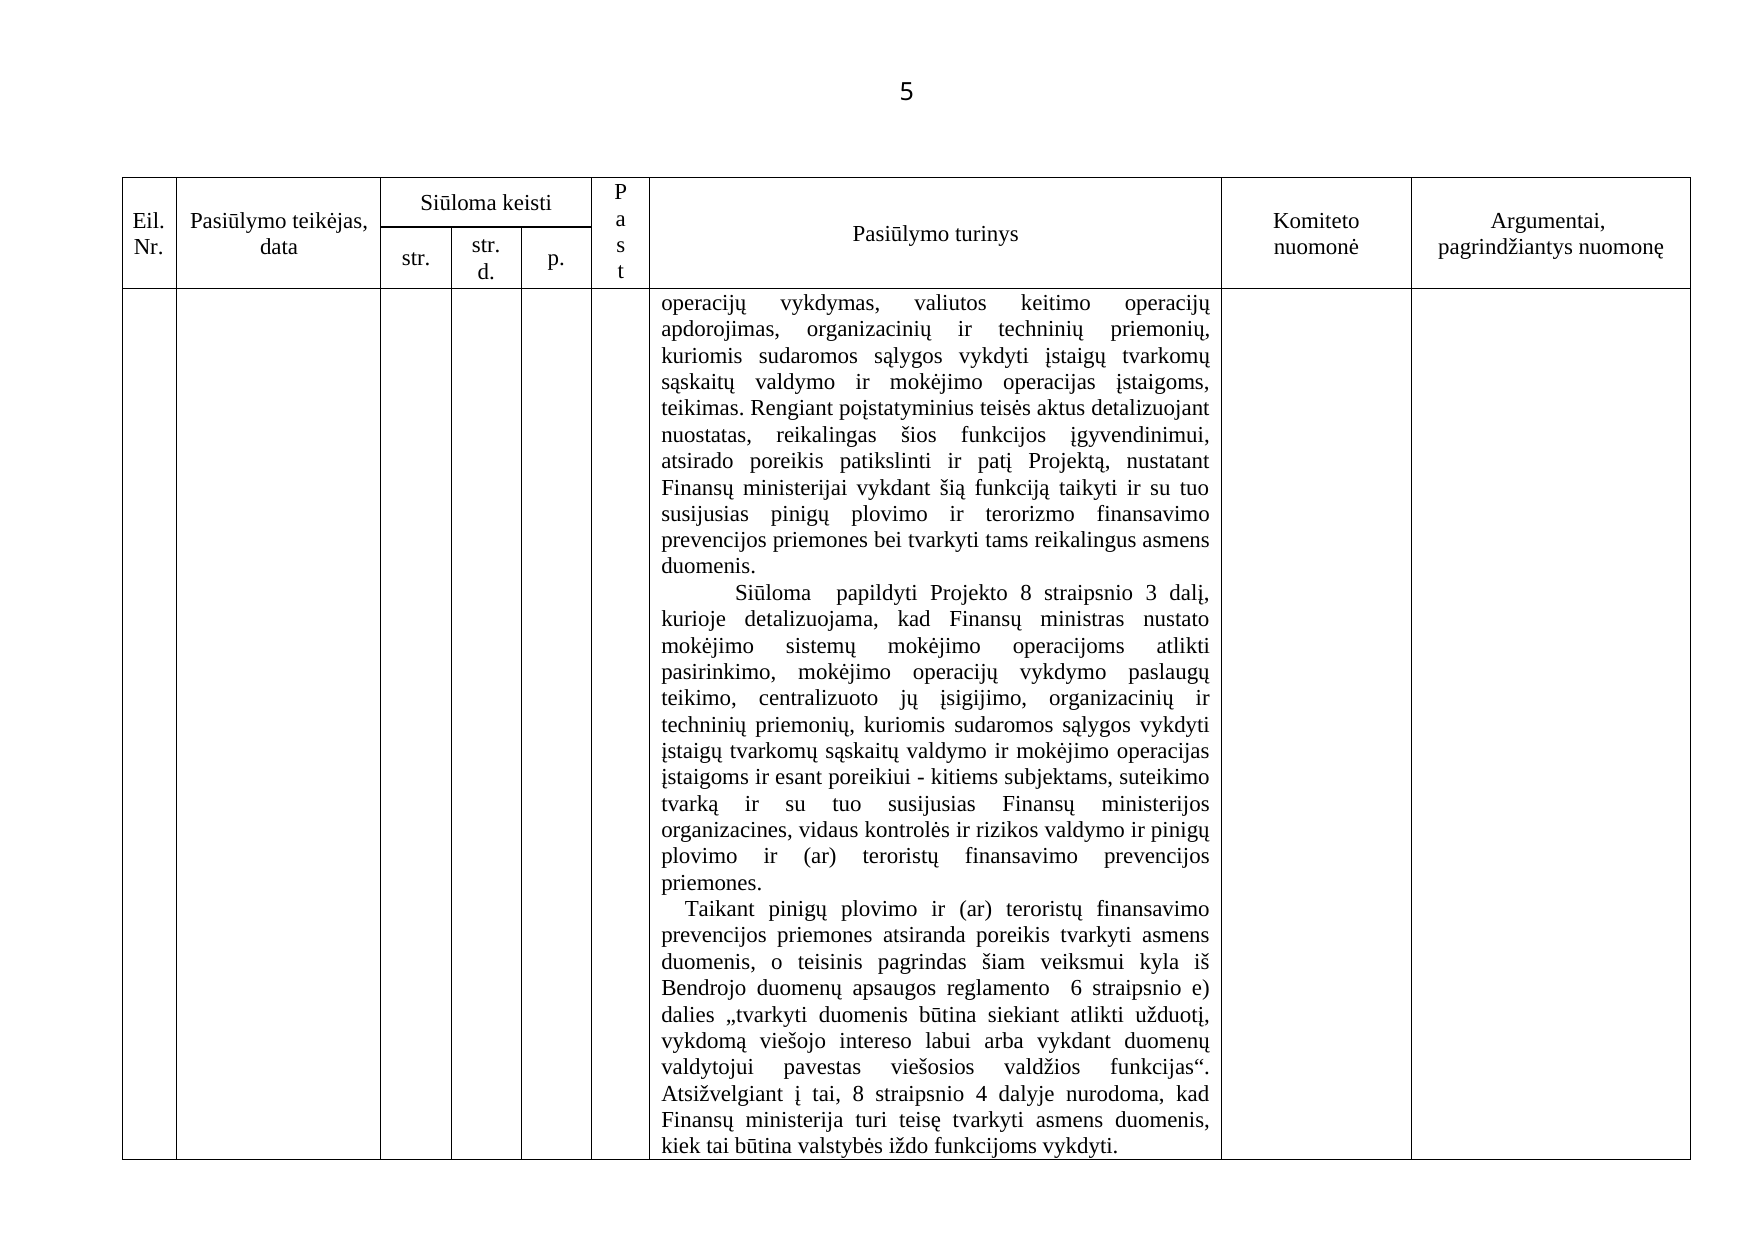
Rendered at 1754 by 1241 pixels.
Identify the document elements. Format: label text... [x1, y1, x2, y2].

table_header Pasiūlymo teikėjas, data [177, 178, 380, 288]
table_cell operacijų vykdymas, valiutos keitimo operacijų apdorojimas, organizacinių ir techninių priemonių, kuriomis sudaromos sąlygos vykdyti įstaigų tvarkomų sąskaitų valdymo ir mokėjimo operacijas įstaigoms, teikimas. Rengiant poįstatyminius teisės aktus detalizuojant nuostatas, reikalingas šios funkcijos įgyvendinimui, atsirado poreikis patikslinti ir patį Projektą, nustatant Finansų ministerijai vykdant šią funkciją taikyti ir su tuo susijusias pinigų plovimo ir terorizmo finansavimo prevencijos priemones bei tvarkyti tams reikalingus asmens duomenis. Siūloma papildyti Projekto 8 straipsnio 3 dalį, kurioje detalizuojama, kad Finansų ministras nustato mokėjimo sistemų mokėjimo operacijoms atlikti pasirinkimo, mokėjimo operacijų vykdymo paslaugų teikimo, centralizuoto jų įsigijimo, organizacinių ir techninių priemonių, kuriomis sudaromos sąlygos vykdyti įstaigų tvarkomų sąskaitų valdymo ir mokėjimo operacijas įstaigoms ir esant poreikiui - kitiems subjektams, suteikimo tvarką ir su tuo susijusias Finansų ministerijos organizacines, vidaus kontrolės ir rizikos valdymo ir pinigų plovimo ir (ar) teroristų finansavimo prevencijos priemones. Taikant pinigų plovimo ir (ar) teroristų finansavimo prevencijos priemones atsiranda poreikis tvarkyti asmens duomenis, o teisinis pagrindas šiam veiksmui kyla iš Bendrojo duomenų apsaugos reglamento 6 straipsnio e) dalies „tvarkyti duomenis būtina siekiant atlikti užduotį, vykdomą viešojo intereso labui arba vykdant duomenų valdytojui pavestas viešosios valdžios funkcijas“. Atsižvelgiant į tai, 8 straipsnio 4 dalyje nurodoma, kad Finansų ministerija turi teisę tvarkyti asmens duomenis, kiek tai būtina valstybės iždo funkcijoms vykdyti. [650, 289, 1221, 1159]
table_header Pasiūlymo turinys [650, 178, 1221, 288]
table_cell [177, 289, 380, 1159]
table_header Eil. Nr. [123, 178, 176, 288]
table_cell str. [381, 228, 451, 288]
table_cell [522, 289, 591, 1159]
table_cell [592, 289, 649, 1159]
table_cell str. d. [452, 228, 521, 288]
table_cell [452, 289, 521, 1159]
table_cell [381, 289, 451, 1159]
table_cell [123, 289, 176, 1159]
table_cell [1222, 289, 1411, 1159]
table_header Pastabos [592, 178, 649, 288]
table_header Argumentai, pagrindžiantys nuomonę [1412, 178, 1690, 288]
table_header Komiteto nuomonė [1222, 178, 1411, 288]
table_cell [1412, 289, 1690, 1159]
table_header Siūloma keisti [381, 178, 591, 226]
table_cell p. [522, 228, 591, 288]
